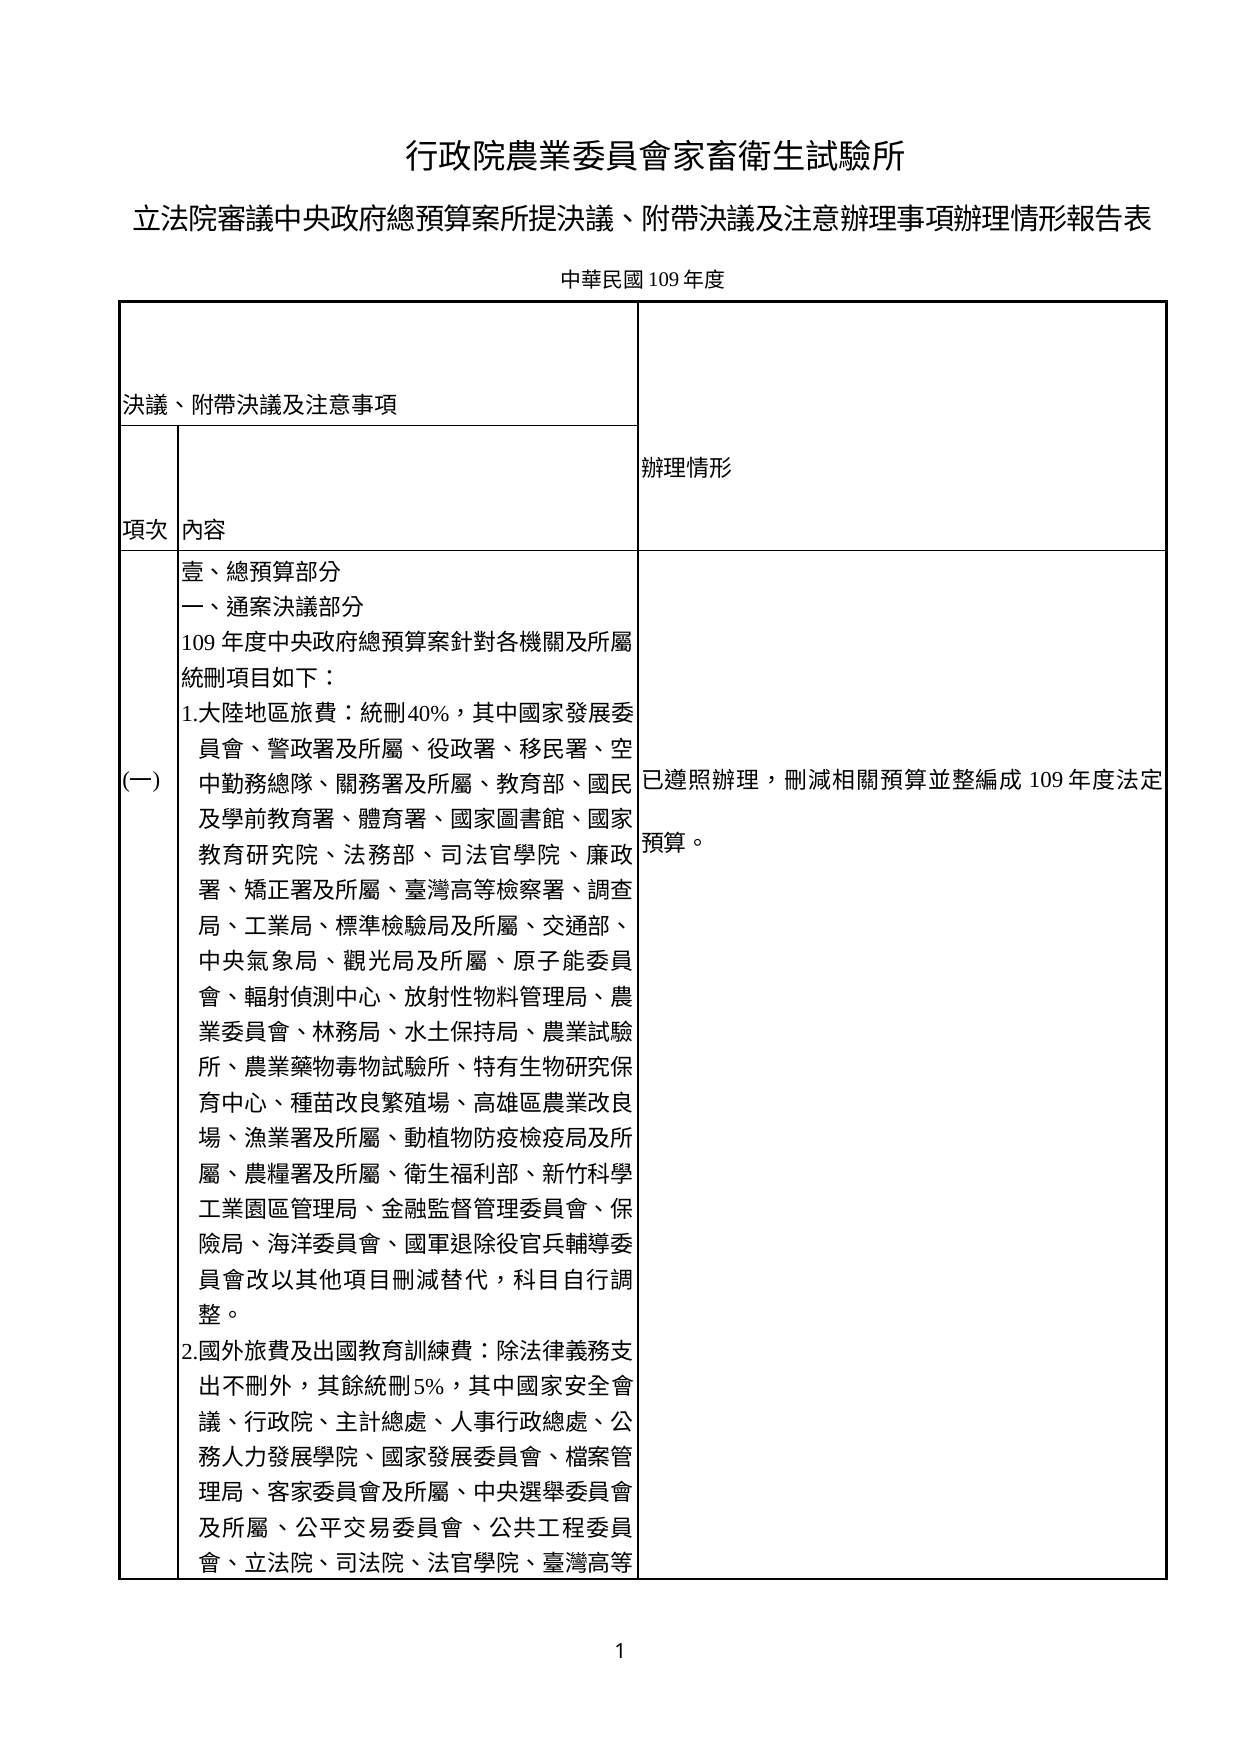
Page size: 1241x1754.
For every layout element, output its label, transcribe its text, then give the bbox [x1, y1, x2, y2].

table_cell 中華民國109年度 [119, 237, 1166, 300]
table_cell [623, 303, 637, 425]
table_cell 已遵照辦理，刪減相關預算並整編成109年度法定預算。 [639, 551, 1165, 1578]
table_cell (一) [121, 551, 177, 1578]
table_header 行政院農業委員會家畜衛生試驗所 [119, 112, 1166, 175]
table_cell 壹、總預算部分 一、通案決議部分 109 年度中央政府總預算案針對各機關及所屬統刪項目如下： 1.大陸地區旅費：統刪40%，其中國家發展委員會、警政署及所屬、役政署、移民署、空中勤務總隊、關務署及所屬、教育部、國民及學前教育署、體育署、國家圖書館、國家教育研究院、法務部、司法官學院、廉政署、矯正署及所屬、臺灣高等檢察署、調查局、工業局、標準檢驗局及所屬、交通部、中央氣象局、觀光局及所屬、原子能委員會、輻射偵測中心、放射性物料管理局、農業委員會、林務局、水土保持局、農業試驗所、農業藥物毒物試驗所、特有生物研究保育中心、種苗改良繁殖場、高雄區農業改良場、漁業署及所屬、動植物防疫檢疫局及所屬、農糧署及所屬、衛生福利部、新竹科學工業園區管理局、金融監督管理委員會、保險局、海洋委員會、國軍退除役官兵輔導委員會改以其他項目刪減替代，科目自行調整。 2.國外旅費及出國教育訓練費：除法律義務支出不刪外，其餘統刪5%，其中國家安全會議、行政院、主計總處、人事行政總處、公務人力發展學院、國家發展委員會、檔案管理局、客家委員會及所屬、中央選舉委員會及所屬、公平交易委員會、公共工程委員會、立法院、司法院、法官學院、臺灣高等 [179, 551, 637, 1578]
table_cell [623, 426, 637, 550]
table_cell 內容 [179, 426, 623, 550]
table_cell 立法院審議中央政府總預算案所提決議、附帶決議及注意辦理事項辦理情形報告表 [119, 175, 1166, 237]
table_cell 辦理情形 [639, 303, 1165, 550]
table_cell 決議、附帶決議及注意事項 [121, 303, 623, 425]
table_cell 項次 [121, 426, 177, 550]
